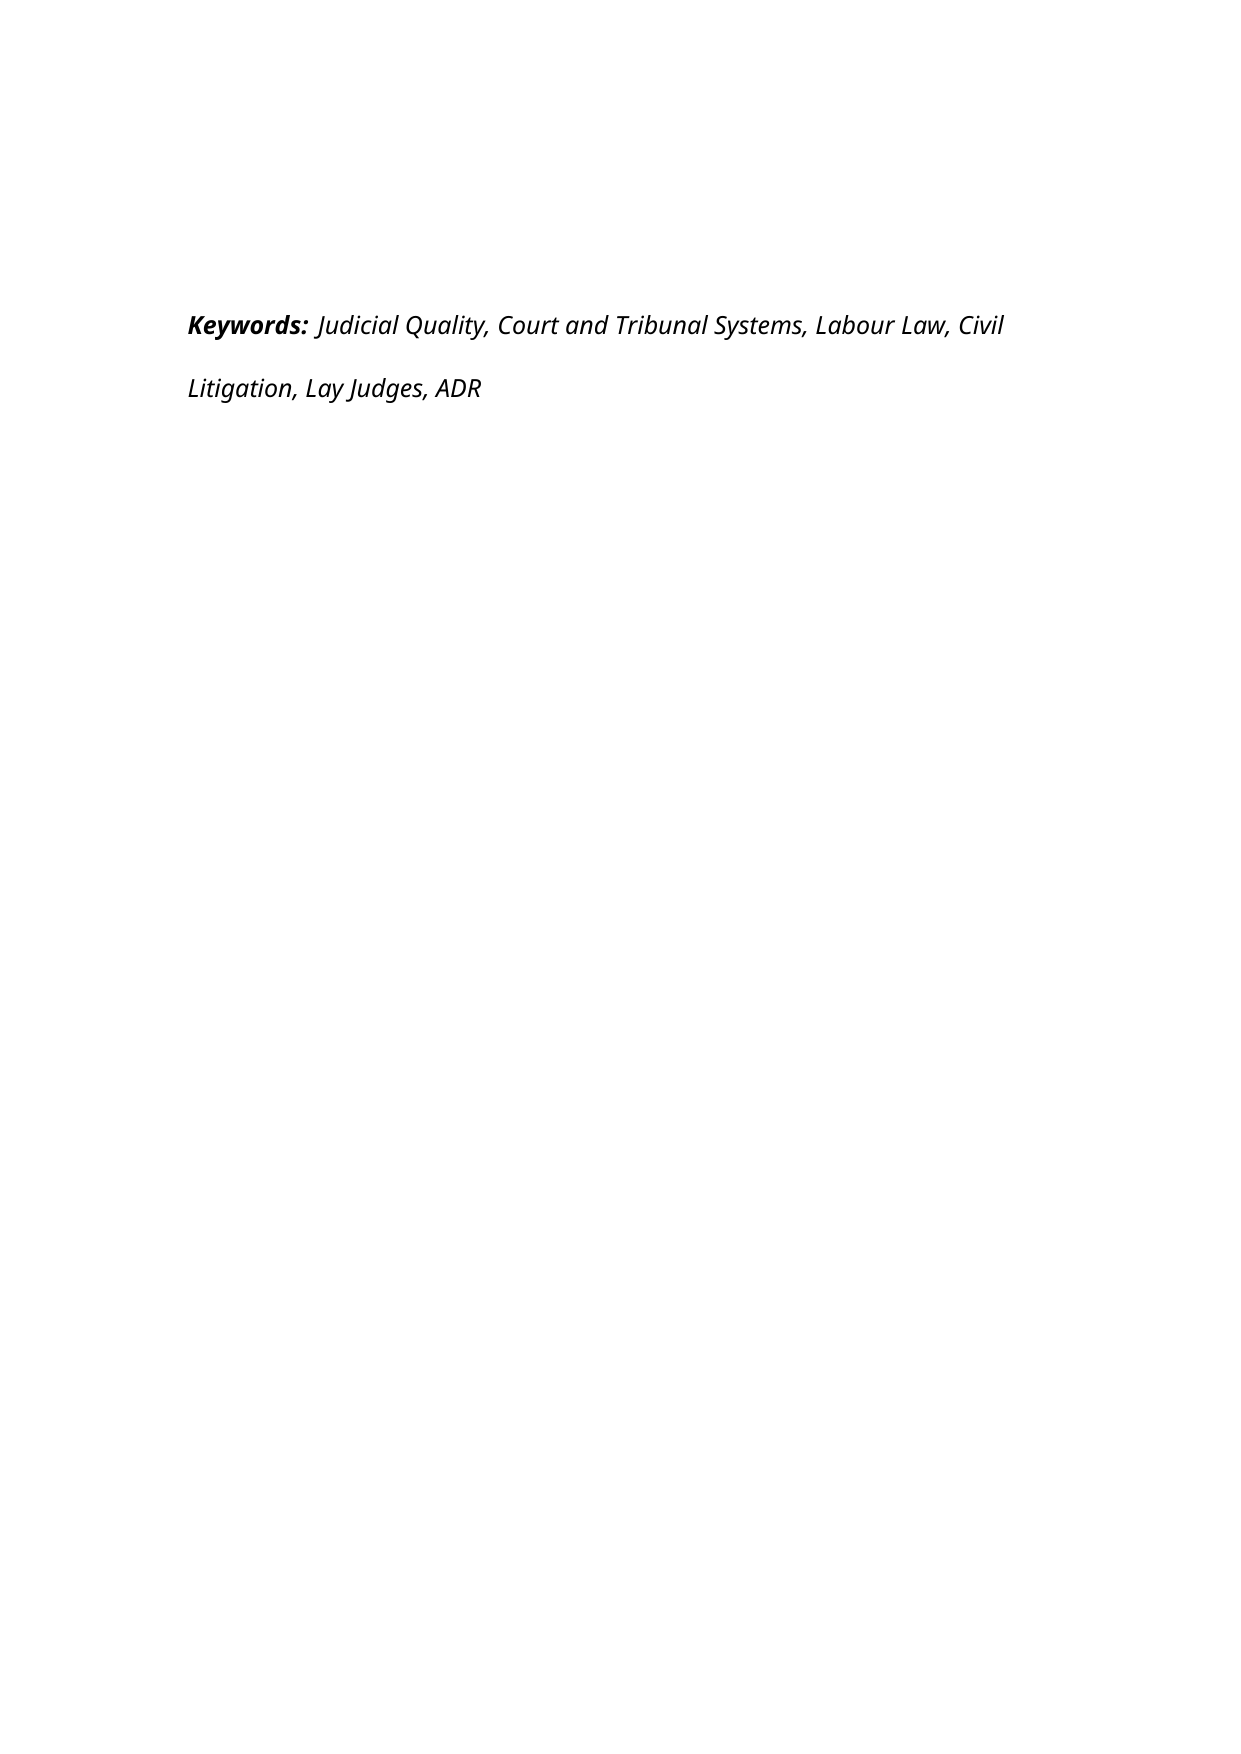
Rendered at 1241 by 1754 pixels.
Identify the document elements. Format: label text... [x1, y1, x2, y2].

text Keywords: Judicial Quality, Court and Tribunal Systems, Labour Law, Civil Litigation, Lay Judges, ADR [187, 158, 1053, 408]
